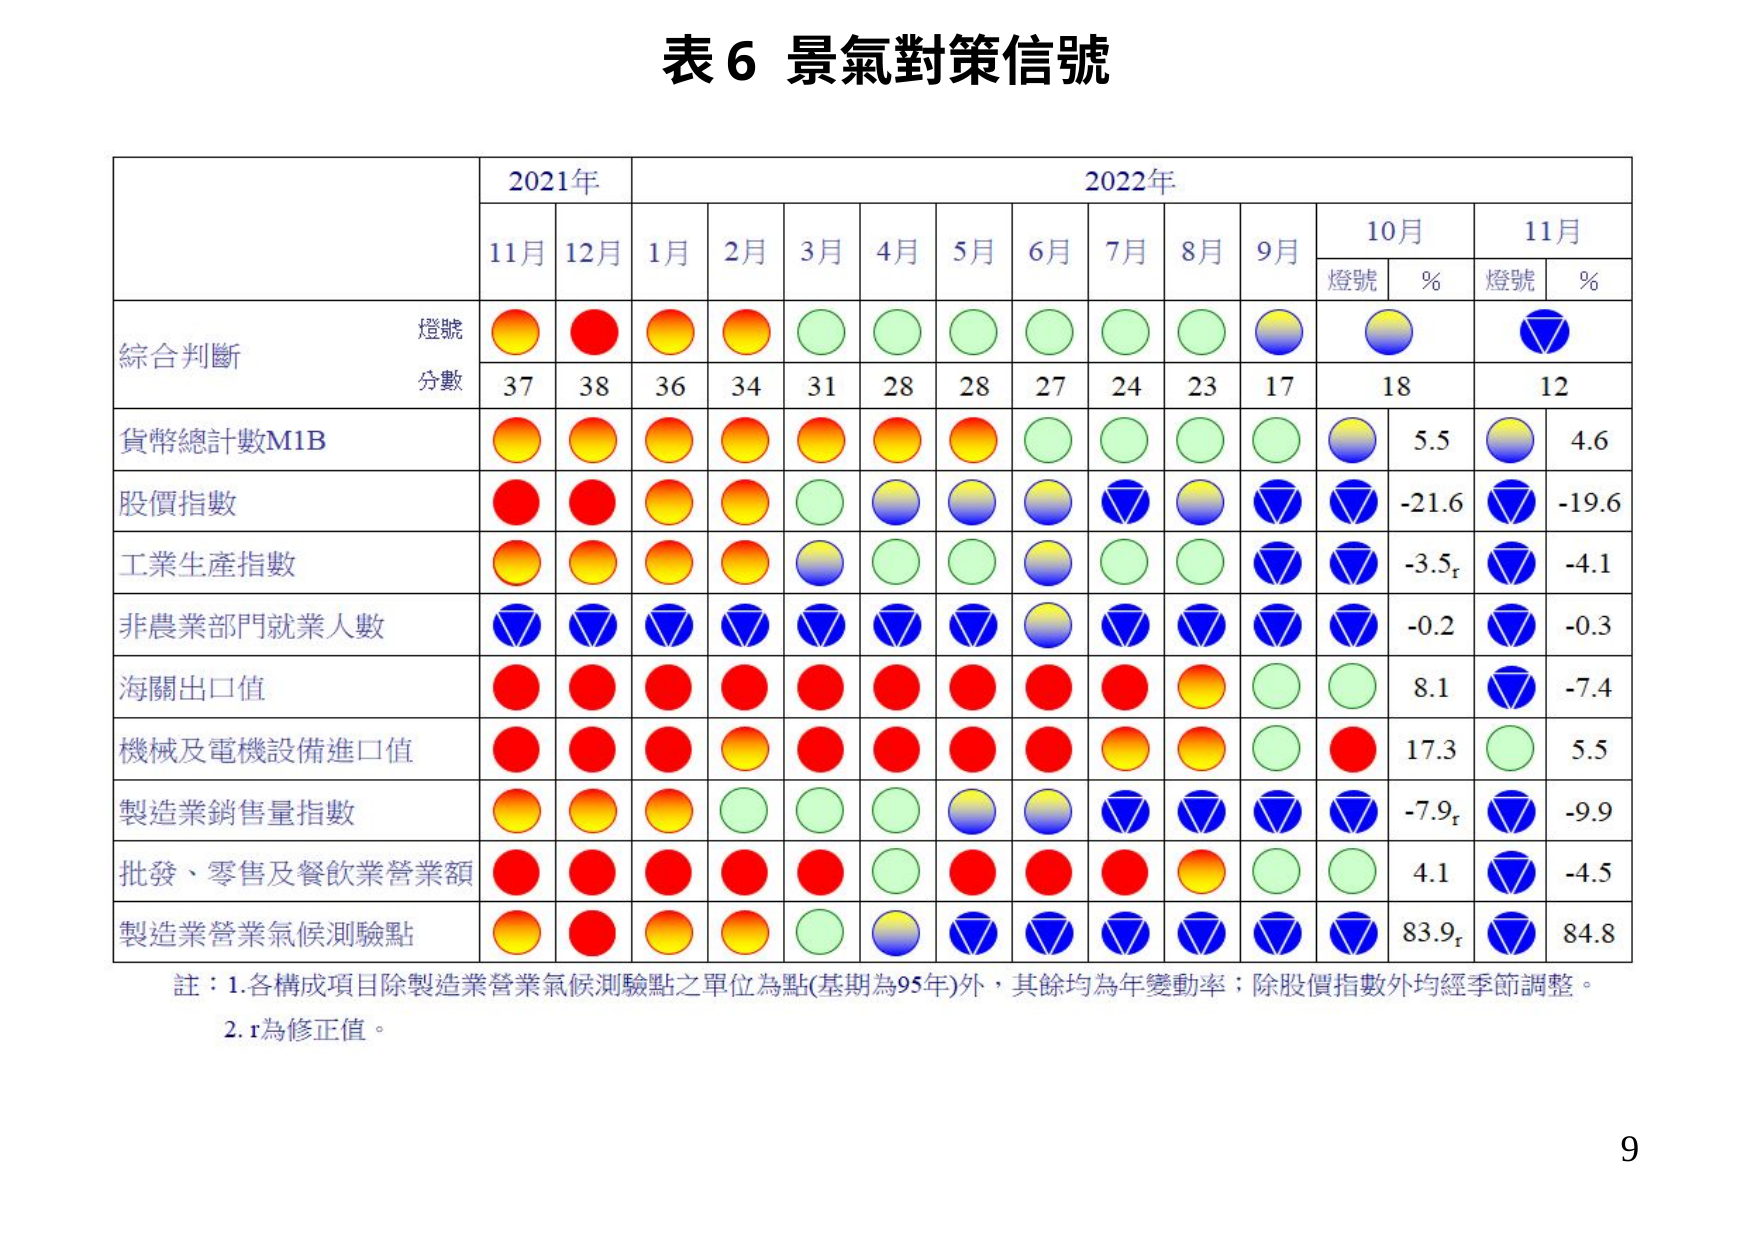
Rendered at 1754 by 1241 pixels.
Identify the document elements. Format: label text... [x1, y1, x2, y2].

text 表6 景氣對策信號 [103, 1, 1639, 113]
picture [103, 150, 1639, 1055]
